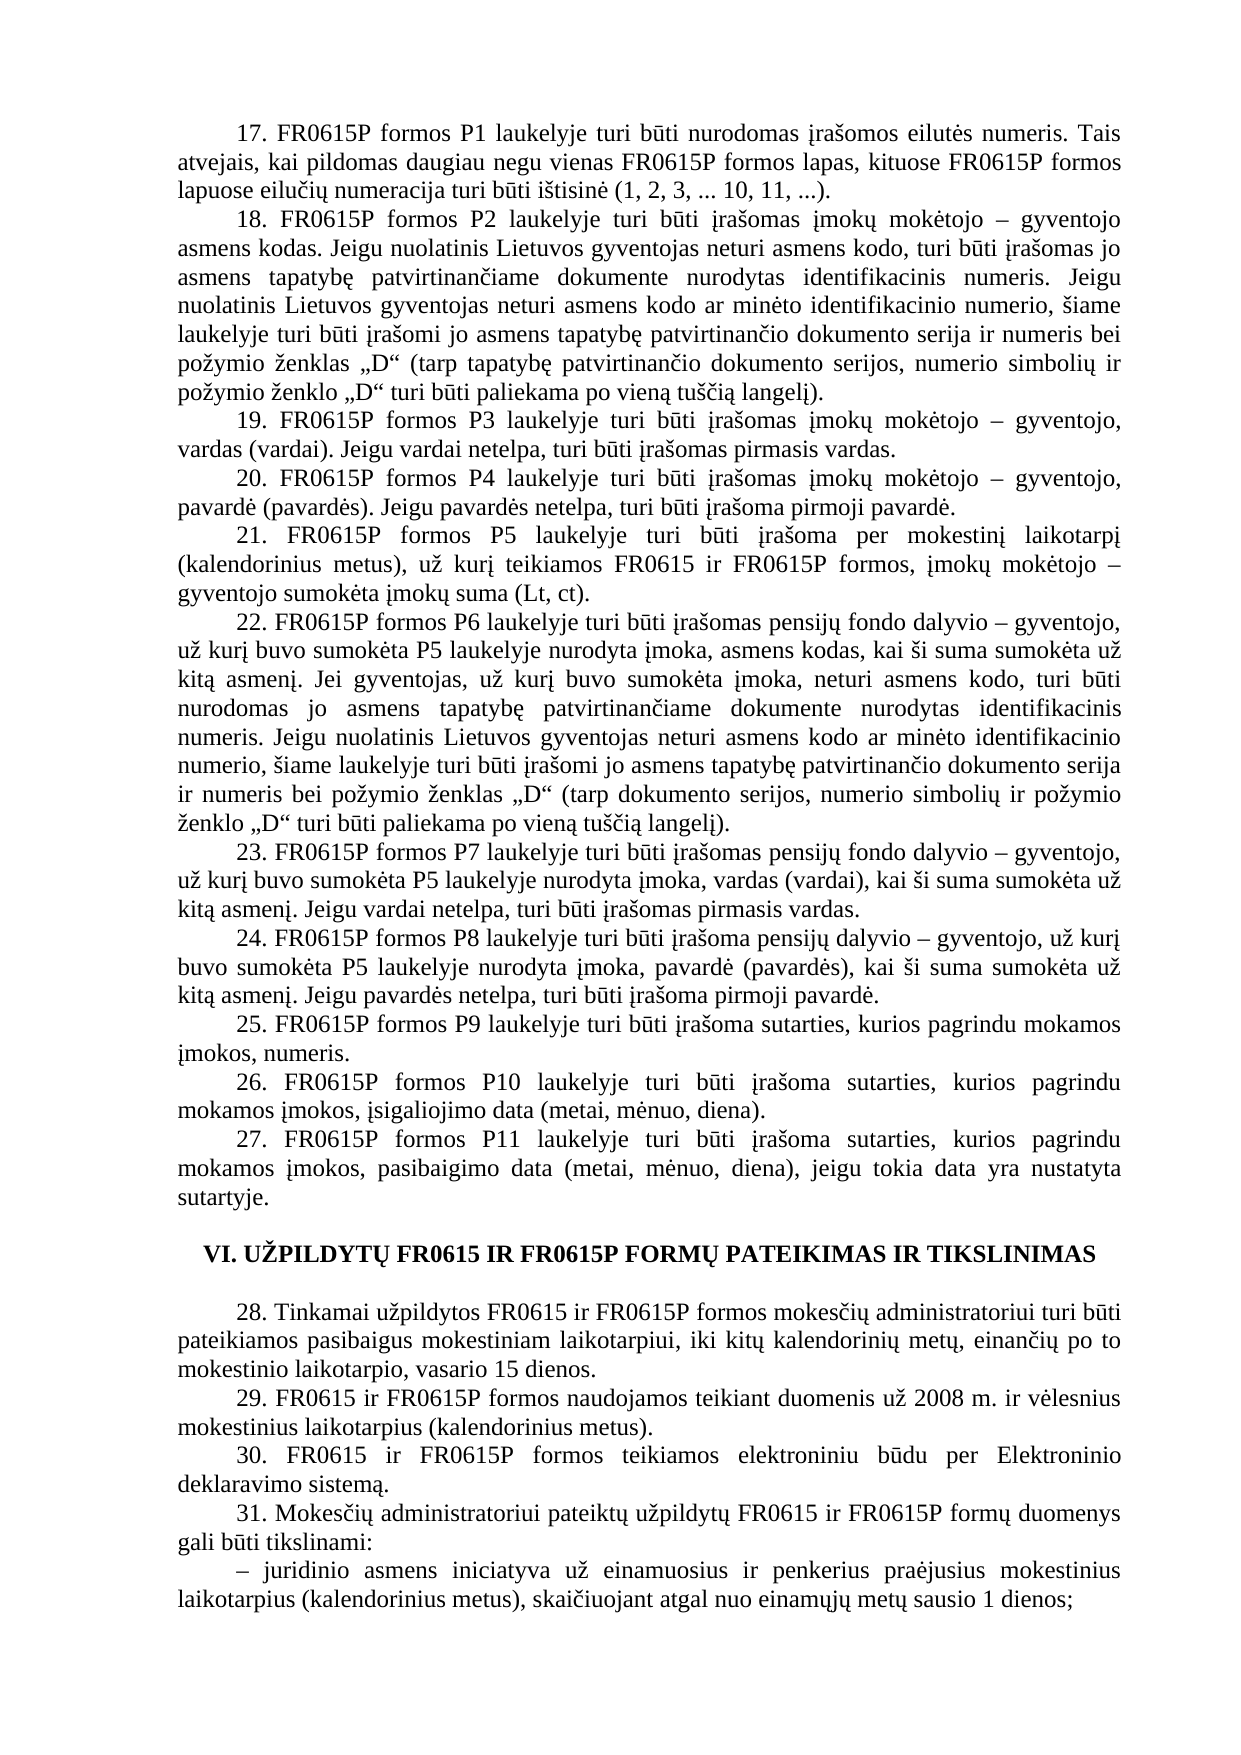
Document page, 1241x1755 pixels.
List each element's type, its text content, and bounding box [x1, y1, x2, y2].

text 17. FR0615P formos P1 laukelyje turi būti nurodomas įrašomos eilutės numeris. Tais atvejais, kai pildomas daugiau negu vienas FR0615P formos lapas, kituose FR0615P formos lapuose eilučių numeracija turi būti ištisinė (1, 2, 3, ... 10, 11, ...). [177, 118, 1122, 204]
text – juridinio asmens iniciatyva už einamuosius ir penkerius praėjusius mokestinius laikotarpius (kalendorinius metus), skaičiuojant atgal nuo einamųjų metų sausio 1 dienos; [177, 1556, 1122, 1613]
text 31. Mokesčių administratoriui pateiktų užpildytų FR0615 ir FR0615P formų duomenys gali būti tikslinami: [177, 1498, 1122, 1556]
text 25. FR0615P formos P9 laukelyje turi būti įrašoma sutarties, kurios pagrindu mokamos įmokos, numeris. [177, 1009, 1122, 1067]
text VI. UŽPILDYTŲ FR0615 IR FR0615P FORMŲ PATEIKIMAS IR TIKSLINIMAS [177, 1239, 1122, 1268]
text 23. FR0615P formos P7 laukelyje turi būti įrašomas pensijų fondo dalyvio – gyventojo, už kurį buvo sumokėta P5 laukelyje nurodyta įmoka, vardas (vardai), kai ši suma sumokėta už kitą asmenį. Jeigu vardai netelpa, turi būti įrašomas pirmasis vardas. [177, 837, 1122, 923]
text 28. Tinkamai užpildytos FR0615 ir FR0615P formos mokesčių administratoriui turi būti pateikiamos pasibaigus mokestiniam laikotarpiui, iki kitų kalendorinių metų, einančių po to mokestinio laikotarpio, vasario 15 dienos. [177, 1297, 1122, 1383]
text 21. FR0615P formos P5 laukelyje turi būti įrašoma per mokestinį laikotarpį (kalendorinius metus), už kurį teikiamos FR0615 ir FR0615P formos, įmokų mokėtojo – gyventojo sumokėta įmokų suma (Lt, ct). [177, 521, 1122, 607]
text 30. FR0615 ir FR0615P formos teikiamos elektroniniu būdu per Elektroninio deklaravimo sistemą. [177, 1441, 1122, 1498]
text 22. FR0615P formos P6 laukelyje turi būti įrašomas pensijų fondo dalyvio – gyventojo, už kurį buvo sumokėta P5 laukelyje nurodyta įmoka, asmens kodas, kai ši suma sumokėta už kitą asmenį. Jei gyventojas, už kurį buvo sumokėta įmoka, neturi asmens kodo, turi būti nurodomas jo asmens tapatybę patvirtinančiame dokumente nurodytas identifikacinis numeris. Jeigu nuolatinis Lietuvos gyventojas neturi asmens kodo ar minėto identifikacinio numerio, šiame laukelyje turi būti įrašomi jo asmens tapatybę patvirtinančio dokumento serija ir numeris bei požymio ženklas „D“ (tarp dokumento serijos, numerio simbolių ir požymio ženklo „D“ turi būti paliekama po vieną tuščią langelį). [177, 607, 1122, 837]
text 20. FR0615P formos P4 laukelyje turi būti įrašomas įmokų mokėtojo – gyventojo, pavardė (pavardės). Jeigu pavardės netelpa, turi būti įrašoma pirmoji pavardė. [177, 463, 1122, 521]
text 27. FR0615P formos P11 laukelyje turi būti įrašoma sutarties, kurios pagrindu mokamos įmokos, pasibaigimo data (metai, mėnuo, diena), jeigu tokia data yra nustatyta sutartyje. [177, 1124, 1122, 1211]
text 29. FR0615 ir FR0615P formos naudojamos teikiant duomenis už 2008 m. ir vėlesnius mokestinius laikotarpius (kalendorinius metus). [177, 1383, 1122, 1441]
text 24. FR0615P formos P8 laukelyje turi būti įrašoma pensijų dalyvio – gyventojo, už kurį buvo sumokėta P5 laukelyje nurodyta įmoka, pavardė (pavardės), kai ši suma sumokėta už kitą asmenį. Jeigu pavardės netelpa, turi būti įrašoma pirmoji pavardė. [177, 923, 1122, 1009]
text 26. FR0615P formos P10 laukelyje turi būti įrašoma sutarties, kurios pagrindu mokamos įmokos, įsigaliojimo data (metai, mėnuo, diena). [177, 1067, 1122, 1124]
text 19. FR0615P formos P3 laukelyje turi būti įrašomas įmokų mokėtojo – gyventojo, vardas (vardai). Jeigu vardai netelpa, turi būti įrašomas pirmasis vardas. [177, 406, 1122, 463]
text 18. FR0615P formos P2 laukelyje turi būti įrašomas įmokų mokėtojo – gyventojo asmens kodas. Jeigu nuolatinis Lietuvos gyventojas neturi asmens kodo, turi būti įrašomas jo asmens tapatybę patvirtinančiame dokumente nurodytas identifikacinis numeris. Jeigu nuolatinis Lietuvos gyventojas neturi asmens kodo ar minėto identifikacinio numerio, šiame laukelyje turi būti įrašomi jo asmens tapatybę patvirtinančio dokumento serija ir numeris bei požymio ženklas „D“ (tarp tapatybę patvirtinančio dokumento serijos, numerio simbolių ir požymio ženklo „D“ turi būti paliekama po vieną tuščią langelį). [177, 204, 1122, 406]
